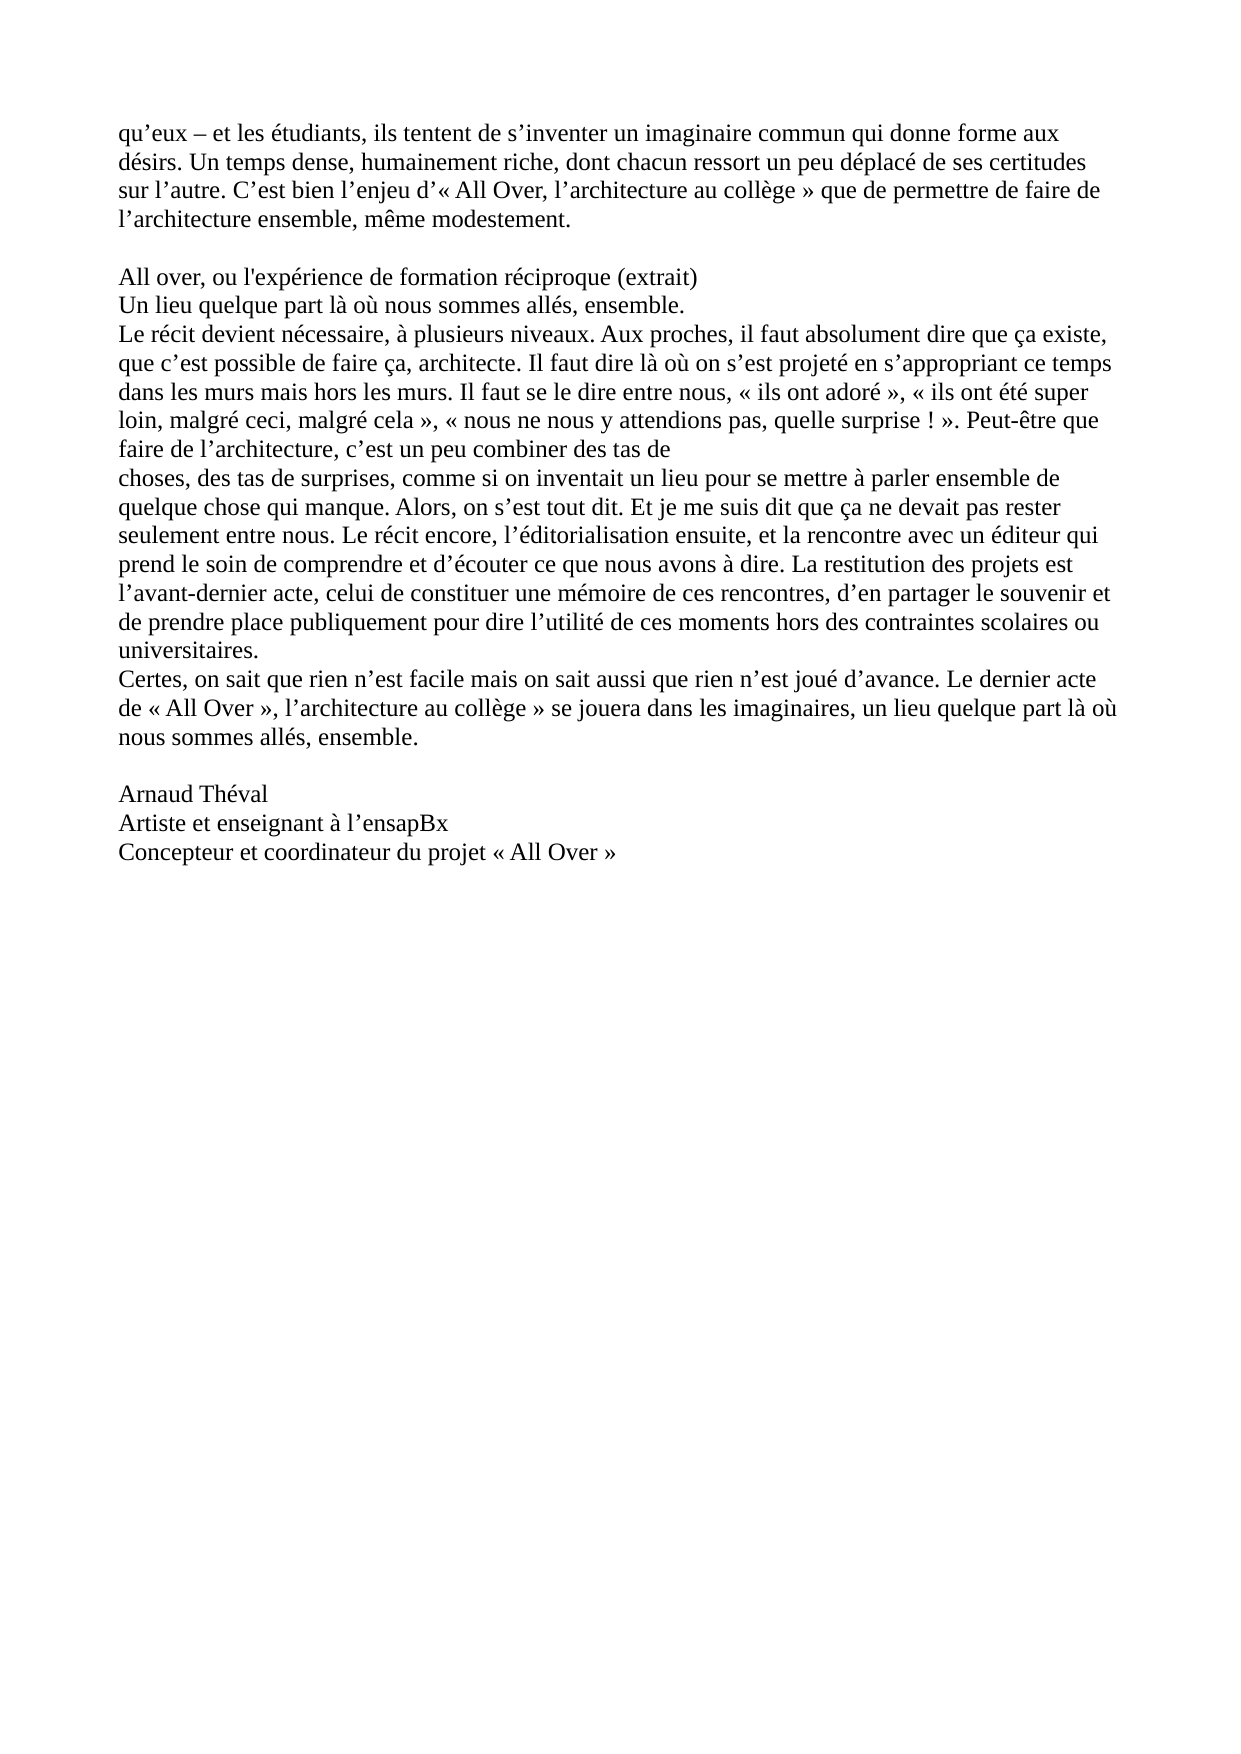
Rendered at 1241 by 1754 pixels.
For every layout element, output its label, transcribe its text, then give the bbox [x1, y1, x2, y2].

text qu’eux – et les étudiants, ils tentent de s’inventer un imaginaire commun qui donne forme aux désirs. Un temps dense, humainement riche, dont chacun ressort un peu déplacé de ses certitudes sur l’autre. C’est bien l’enjeu d’« All Over, l’architecture au collège » que de permettre de faire de l’architecture ensemble, même modestement. All over, ou l'expérience de formation réciproque (extrait) Un lieu quelque part là où nous sommes allés, ensemble. Le récit devient nécessaire, à plusieurs niveaux. Aux proches, il faut absolument dire que ça existe, que c’est possible de faire ça, architecte. Il faut dire là où on s’est projeté en s’appropriant ce temps dans les murs mais hors les murs. Il faut se le dire entre nous, « ils ont adoré », « ils ont été super loin, malgré ceci, malgré cela », « nous ne nous y attendions pas, quelle surprise ! ». Peut-être que faire de l’architecture, c’est un peu combiner des tas de choses, des tas de surprises, comme si on inventait un lieu pour se mettre à parler ensemble de quelque chose qui manque. Alors, on s’est tout dit. Et je me suis dit que ça ne devait pas rester seulement entre nous. Le récit encore, l’éditorialisation ensuite, et la rencontre avec un éditeur qui prend le soin de comprendre et d’écouter ce que nous avons à dire. La restitution des projets est l’avant-dernier acte, celui de constituer une mémoire de ces rencontres, d’en partager le souvenir et de prendre place publiquement pour dire l’utilité de ces moments hors des contraintes scolaires ou universitaires. Certes, on sait que rien n’est facile mais on sait aussi que rien n’est joué d’avance. Le dernier acte de « All Over », l’architecture au collège » se jouera dans les imaginaires, un lieu quelque part là où nous sommes allés, ensemble. Arnaud Théval Artiste et enseignant à l’ensapBx Concepteur et coordinateur du projet « All Over » [118, 118, 1122, 866]
